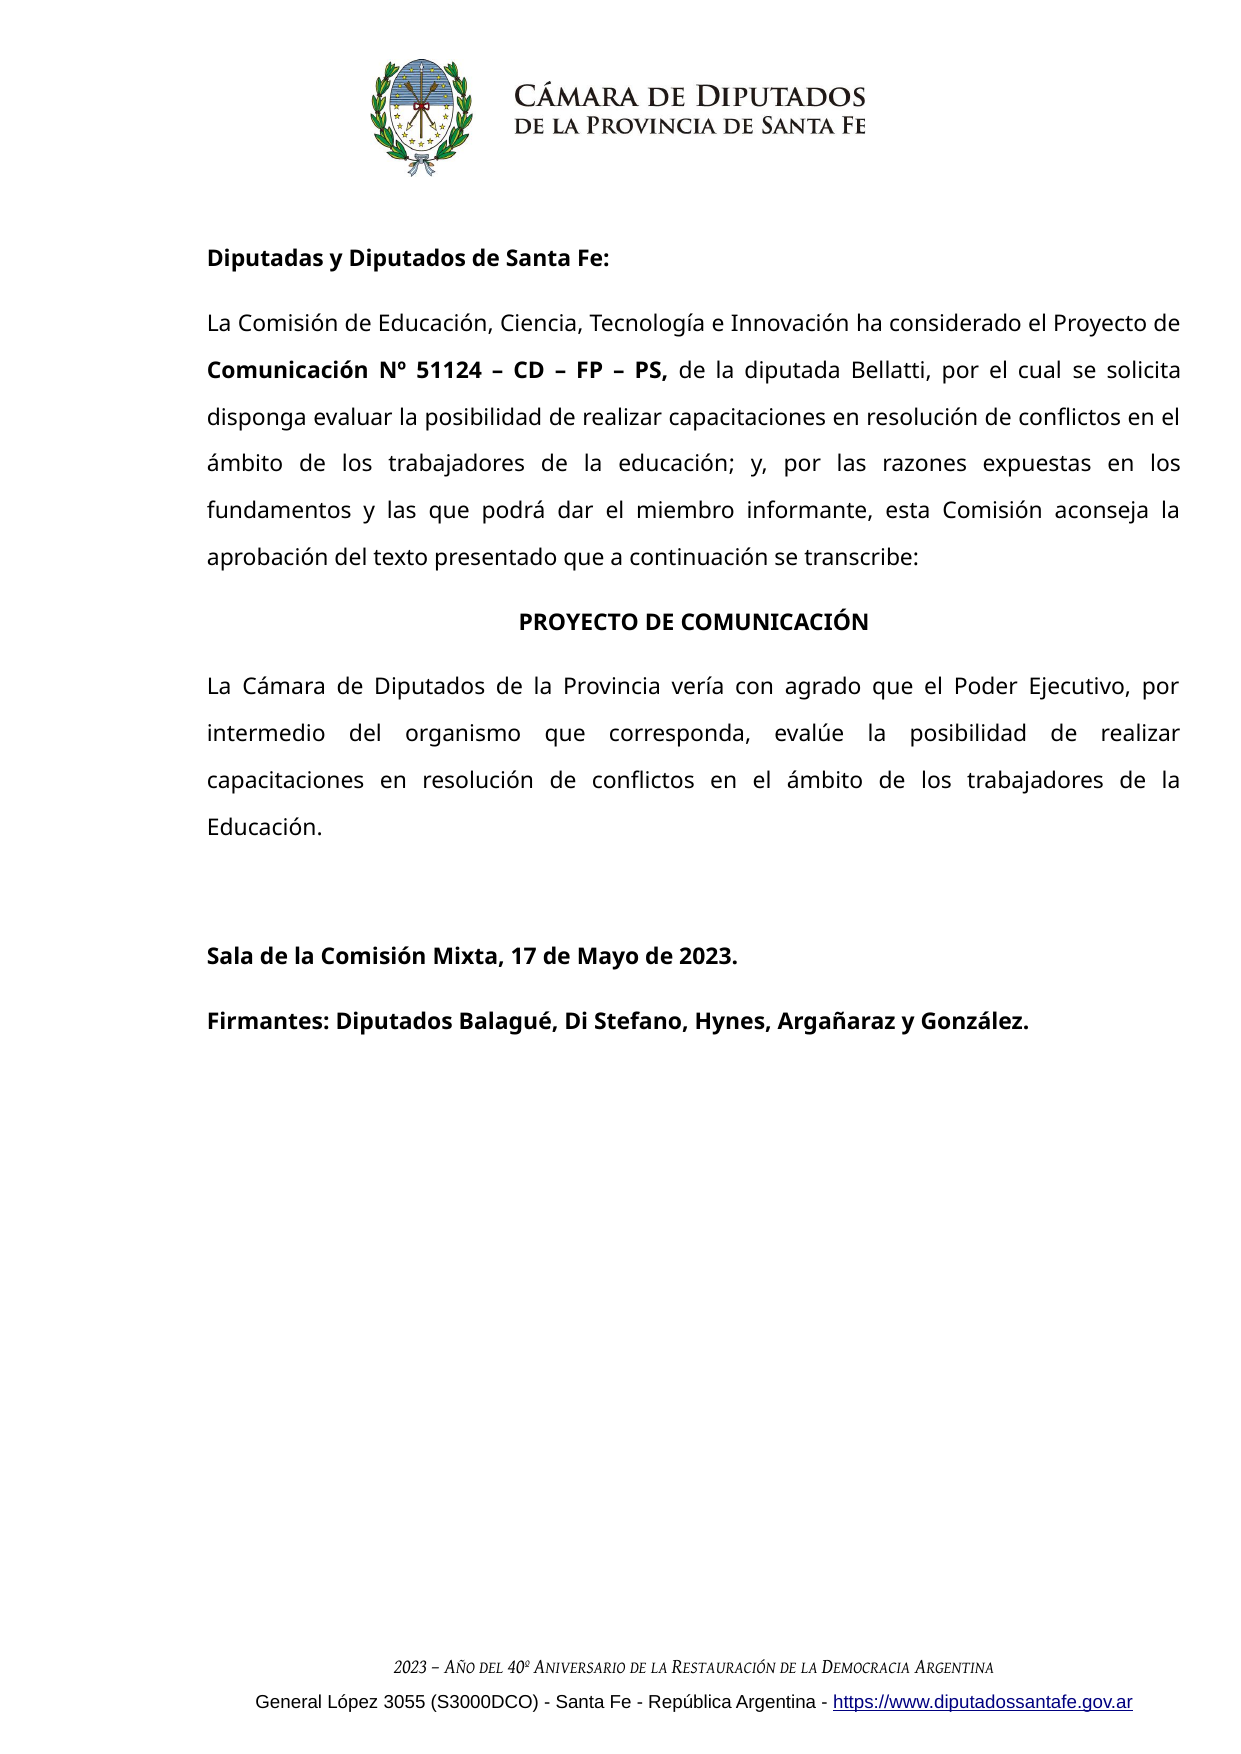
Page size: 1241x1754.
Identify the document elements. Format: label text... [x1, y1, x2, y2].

text La Cámara de Diputados de la Provincia vería con agrado que el Poder Ejecutivo, por intermedio del organismo que corresponda, evalúe la posibilidad de realizar capacitaciones en resolución de conflictos en el ámbito de los trabajadores de la Educación. [207, 670, 1181, 842]
text PROYECTO DE COMUNICACIÓN [207, 606, 1181, 637]
text Firmantes: Diputados Balagué, Di Stefano, Hynes, Argañaraz y González. [207, 1005, 1181, 1036]
text La Comisión de Educación, Ciencia, Tecnología e Innovación ha considerado el Proyecto de Comunicación Nº 51124 – CD – FP – PS, de la diputada Bellatti, por el cual se solicita disponga evaluar la posibilidad de realizar capacitaciones en resolución de conflictos en el ámbito de los trabajadores de la educación; y, por las razones expuestas en los fundamentos y las que podrá dar el miembro informante, esta Comisión aconseja la aprobación del texto presentado que a continuación se transcribe: [207, 307, 1181, 572]
picture [370, 59, 866, 181]
text Sala de la Comisión Mixta, 17 de Mayo de 2023. [207, 940, 1181, 971]
text Diputadas y Diputados de Santa Fe: [207, 242, 1181, 273]
